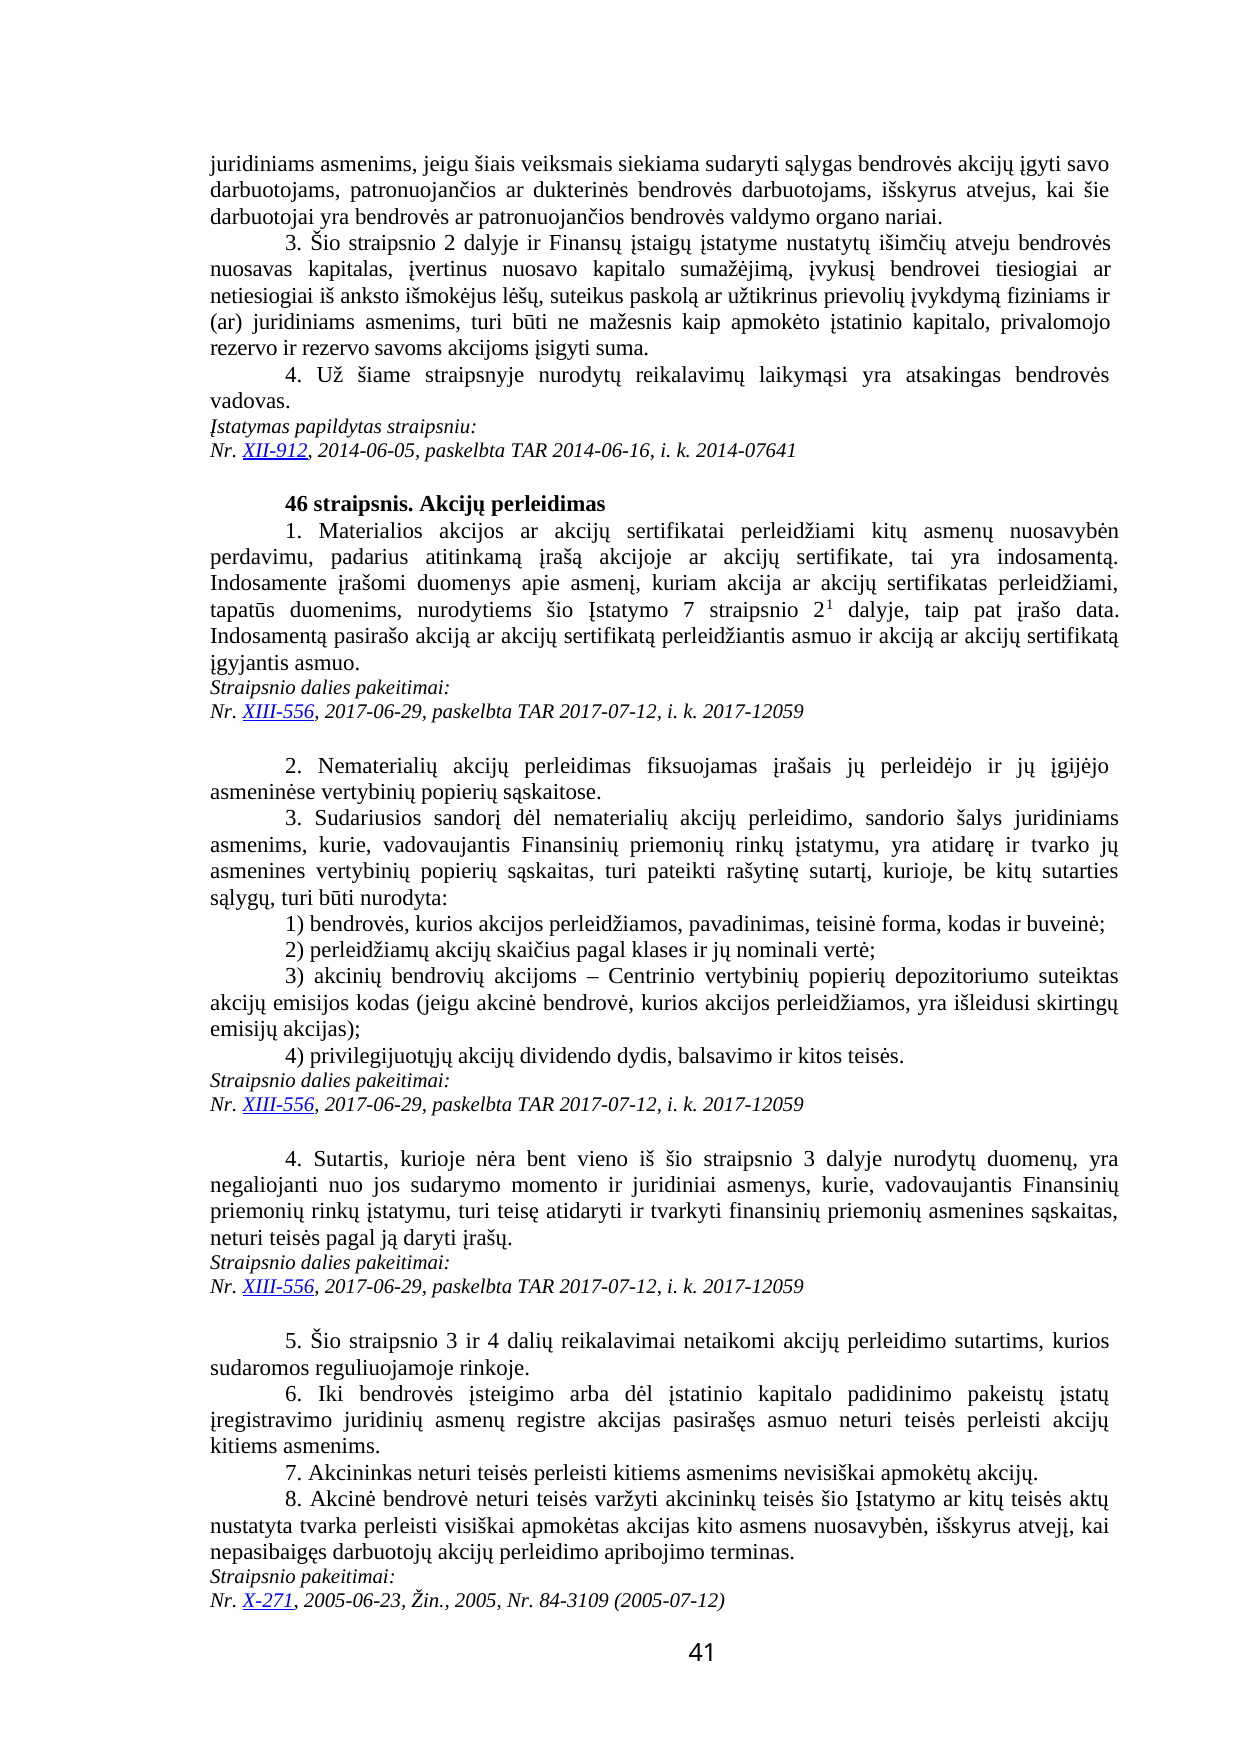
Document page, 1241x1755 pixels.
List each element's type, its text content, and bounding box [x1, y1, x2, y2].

text 2) perleidžiamų akcijų skaičius pagal klases ir jų nominali vertė; [210, 936, 1120, 963]
text 3. Sudariusios sandorį dėl nematerialių akcijų perleidimo, sandorio šalys juridiniams asmenims, kurie, vadovaujantis Finansinių priemonių rinkų įstatymu, yra atidarę ir tvarko jų asmenines vertybinių popierių sąskaitas, turi pateikti rašytinę sutartį, kurioje, be kitų sutarties sąlygų, turi būti nurodyta: [210, 804, 1120, 910]
text 1) bendrovės, kurios akcijos perleidžiamos, pavadinimas, teisinė forma, kodas ir buveinė; [210, 910, 1120, 936]
text 46 straipsnis. Akcijų perleidimas [210, 490, 1111, 517]
text 4. Už šiame straipsnyje nurodytų reikalavimų laikymąsi yra atsakingas bendrovės vadovas. [210, 361, 1111, 413]
text 4) privilegijuotųjų akcijų dividendo dydis, balsavimo ir kitos teisės. [210, 1042, 1120, 1068]
text 7. Akcininkas neturi teisės perleisti kitiems asmenims nevisiškai apmokėtų akcijų. [210, 1459, 1111, 1485]
text Nr. X-271, 2005-06-23, Žin., 2005, Nr. 84-3109 (2005-07-12) [210, 1588, 1111, 1612]
text 8. Akcinė bendrovė neturi teisės varžyti akcininkų teisės šio Įstatymo ar kitų teisės aktų nustatyta tvarka perleisti visiškai apmokėtas akcijas kito asmens nuosavybėn, išskyrus atvejį, kai nepasibaigęs darbuotojų akcijų perleidimo apribojimo terminas. [210, 1485, 1111, 1564]
text Nr. XIII-556, 2017-06-29, paskelbta TAR 2017-07-12, i. k. 2017-12059 [210, 1092, 1120, 1116]
text 4. Sutartis, kurioje nėra bent vieno iš šio straipsnio 3 dalyje nurodytų duomenų, yra negaliojanti nuo jos sudarymo momento ir juridiniai asmenys, kurie, vadovaujantis Finansinių priemonių rinkų įstatymu, turi teisę atidaryti ir tvarkyti finansinių priemonių asmenines sąskaitas, neturi teisės pagal ją daryti įrašų. [210, 1145, 1120, 1250]
text Straipsnio pakeitimai: [210, 1564, 1111, 1588]
text 3. Šio straipsnio 2 dalyje ir Finansų įstaigų įstatyme nustatytų išimčių atveju bendrovės nuosavas kapitalas, įvertinus nuosavo kapitalo sumažėjimą, įvykusį bendrovei tiesiogiai ar netiesiogiai iš anksto išmokėjus lėšų, suteikus paskolą ar užtikrinus prievolių įvykdymą fiziniams ir (ar) juridiniams asmenims, turi būti ne mažesnis kaip apmokėto įstatinio kapitalo, privalomojo rezervo ir rezervo savoms akcijoms įsigyti suma. [210, 229, 1111, 361]
text Straipsnio dalies pakeitimai: [210, 1250, 1120, 1274]
text Straipsnio dalies pakeitimai: [210, 1068, 1120, 1092]
text 3) akcinių bendrovių akcijoms – Centrinio vertybinių popierių depozitoriumo suteiktas akcijų emisijos kodas (jeigu akcinė bendrovė, kurios akcijos perleidžiamos, yra išleidusi skirtingų emisijų akcijas); [210, 963, 1120, 1042]
text juridiniams asmenims, jeigu šiais veiksmais siekiama sudaryti sąlygas bendrovės akcijų įgyti savo darbuotojams, patronuojančios ar dukterinės bendrovės darbuotojams, išskyrus atvejus, kai šie darbuotojai yra bendrovės ar patronuojančios bendrovės valdymo organo nariai. [210, 150, 1111, 229]
text 5. Šio straipsnio 3 ir 4 dalių reikalavimai netaikomi akcijų perleidimo sutartims, kurios sudaromos reguliuojamoje rinkoje. [210, 1327, 1111, 1380]
text Nr. XII-912, 2014-06-05, paskelbta TAR 2014-06-16, i. k. 2014-07641 [210, 438, 1120, 462]
text 1. Materialios akcijos ar akcijų sertifikatai perleidžiami kitų asmenų nuosavybėn perdavimu, padarius atitinkamą įrašą akcijoje ar akcijų sertifikate, tai yra indosamentą. Indosamente įrašomi duomenys apie asmenį, kuriam akcija ar akcijų sertifikatas perleidžiami, tapatūs duomenims, nurodytiems šio Įstatymo 7 straipsnio 21 dalyje, taip pat įrašo data. Indosamentą pasirašo akciją ar akcijų sertifikatą perleidžiantis asmuo ir akciją ar akcijų sertifikatą įgyjantis asmuo. [210, 517, 1120, 675]
text 2. Nematerialių akcijų perleidimas fiksuojamas įrašais jų perleidėjo ir jų įgijėjo asmeninėse vertybinių popierių sąskaitose. [210, 752, 1111, 804]
text 6. Iki bendrovės įsteigimo arba dėl įstatinio kapitalo padidinimo pakeistų įstatų įregistravimo juridinių asmenų registre akcijas pasirašęs asmuo neturi teisės perleisti akcijų kitiems asmenims. [210, 1380, 1111, 1459]
text Nr. XIII-556, 2017-06-29, paskelbta TAR 2017-07-12, i. k. 2017-12059 [210, 699, 1120, 723]
text Straipsnio dalies pakeitimai: [210, 675, 1120, 699]
text Įstatymas papildytas straipsniu: [210, 413, 1111, 438]
text Nr. XIII-556, 2017-06-29, paskelbta TAR 2017-07-12, i. k. 2017-12059 [210, 1274, 1120, 1298]
